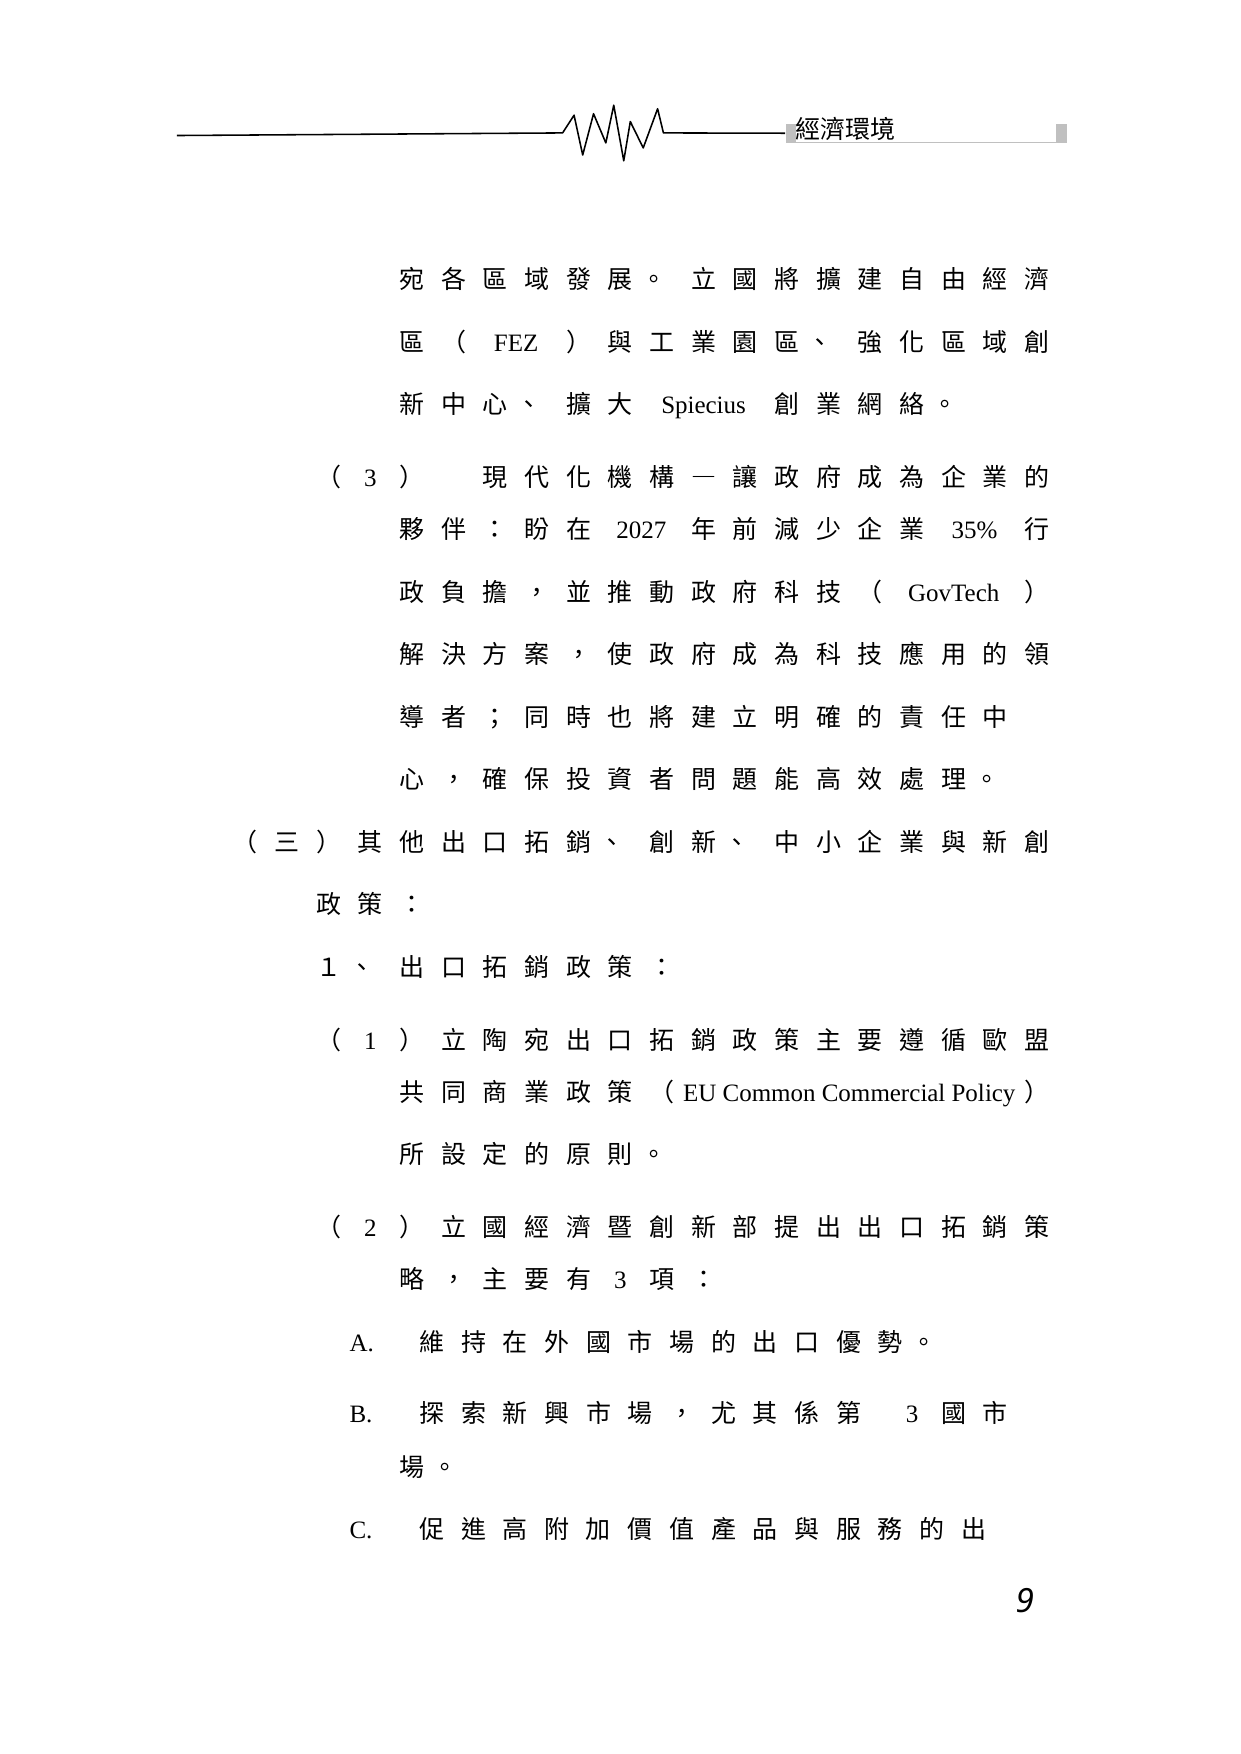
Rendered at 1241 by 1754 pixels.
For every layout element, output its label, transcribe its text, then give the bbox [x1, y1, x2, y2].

text 宛各區域發展。立國將擴建自由經濟區（FEZ）與工業園區、強化區域創新中心、擴大Spiecius創業網絡。 [306, 236, 1058, 424]
text （1）立陶宛出口拓銷政策主要遵循歐盟共同商業政策（EU Common Commercial Policy）所設定的原則。 [306, 986, 1058, 1174]
text B. 探索新興市場，尤其係第3國市場。 [330, 1361, 1058, 1486]
text （2）立國經濟暨創新部提出出口拓銷策略，主要有3項： [306, 1174, 1058, 1299]
text （3） 現代化機構—讓政府成為企業的夥伴：盼在2027年前減少企業35%行政負擔，並推動政府科技（GovTech）解決方案，使政府成為科技應用的領導者；同時也將建立明確的責任中心，確保投資者問題能高效處理。 [306, 424, 1058, 799]
text （三）其他出口拓銷、創新、中小企業與新創政策： [207, 799, 1058, 924]
text C. 促進高附加價值產品與服務的出 [330, 1486, 1058, 1549]
text A. 維持在外國市場的出口優勢。 [330, 1299, 1058, 1361]
text １、出口拓銷政策： [281, 924, 1058, 986]
